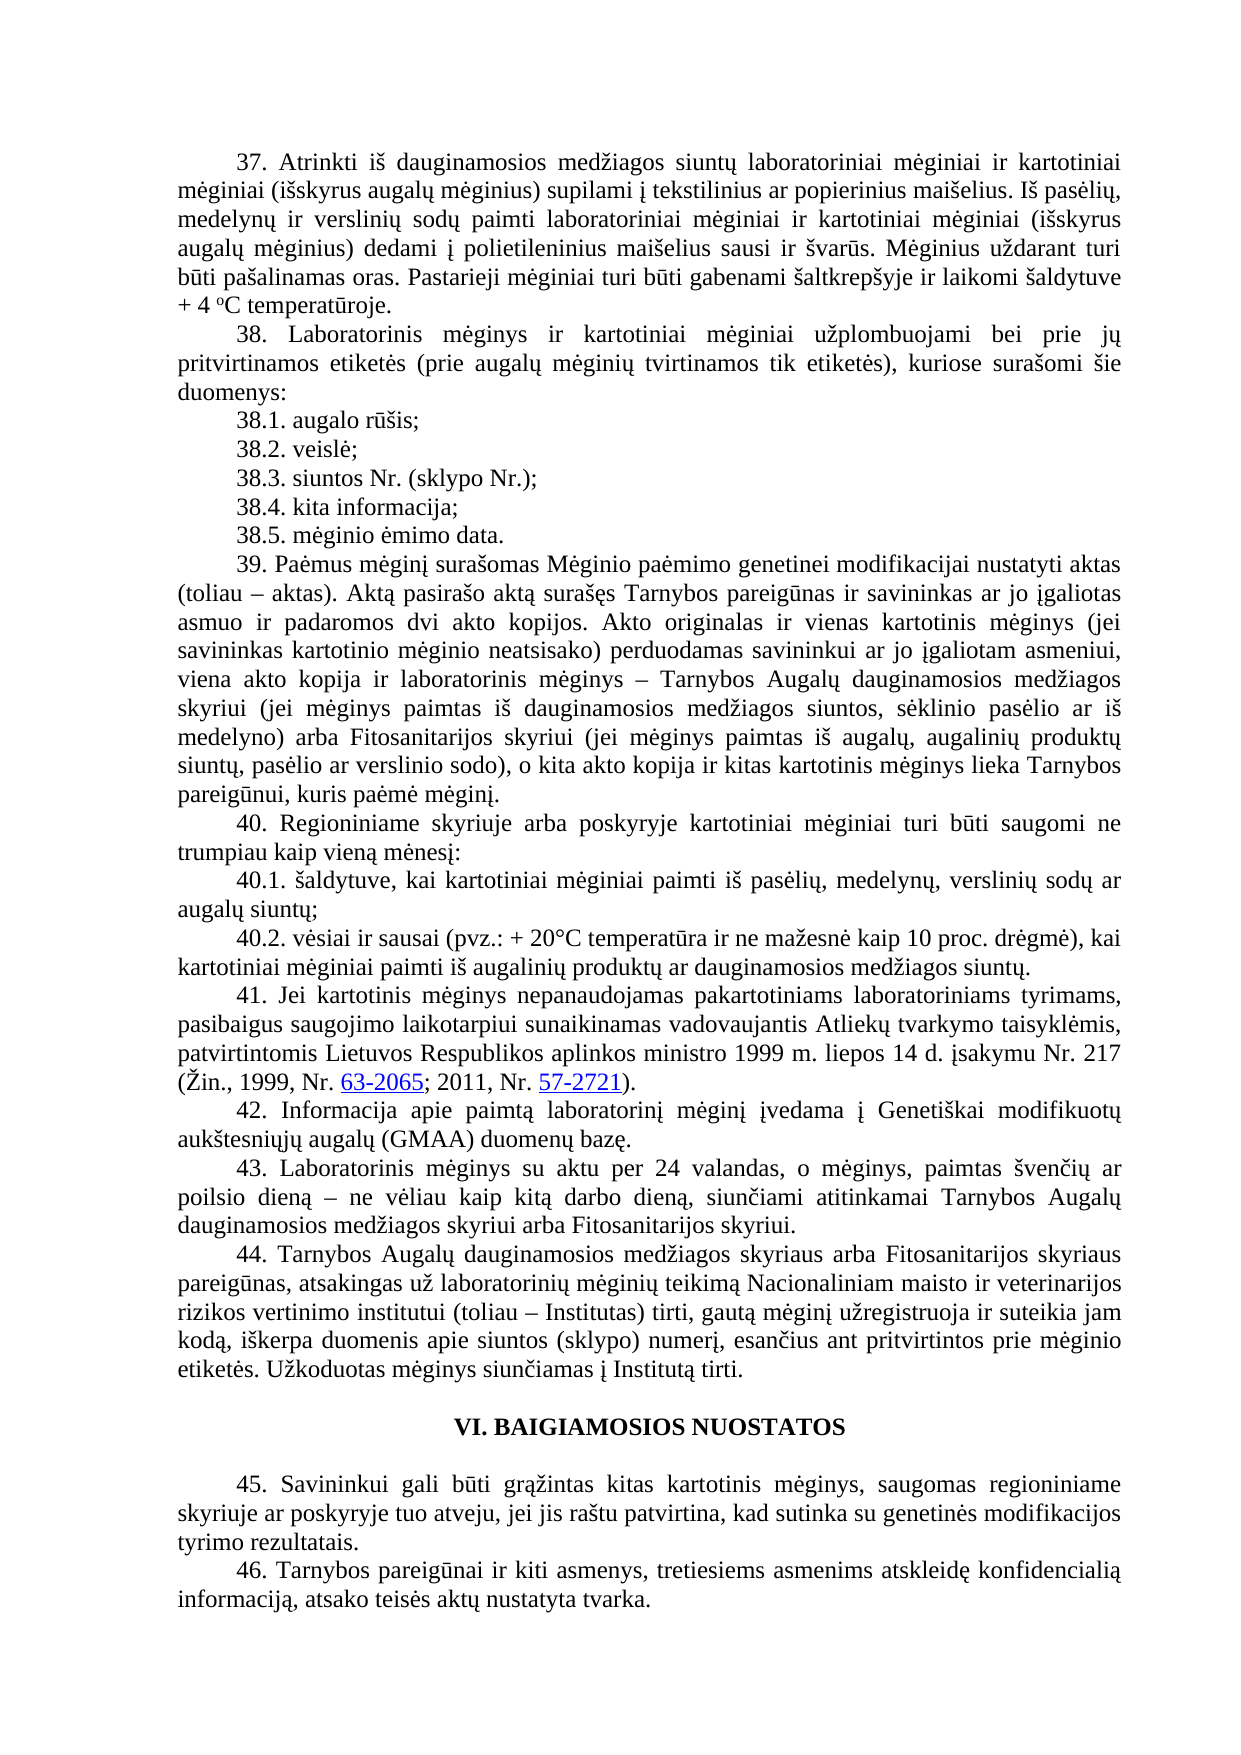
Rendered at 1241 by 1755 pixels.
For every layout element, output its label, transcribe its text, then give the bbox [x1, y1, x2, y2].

text VI. BAIGIAMOSIOS NUOSTATOS [177, 1412, 1122, 1441]
text 42. Informacija apie paimtą laboratorinį mėginį įvedama į Genetiškai modifikuotų aukštesniųjų augalų (GMAA) duomenų bazę. [177, 1096, 1122, 1153]
text 40.2. vėsiai ir sausai (pvz.: + 20°C temperatūra ir ne mažesnė kaip 10 proc. drėgmė), kai kartotiniai mėginiai paimti iš augalinių produktų ar dauginamosios medžiagos siuntų. [177, 923, 1122, 981]
text 40.1. šaldytuve, kai kartotiniai mėginiai paimti iš pasėlių, medelynų, verslinių sodų ar augalų siuntų; [177, 866, 1122, 923]
text 38. Laboratorinis mėginys ir kartotiniai mėginiai užplombuojami bei prie jų pritvirtinamos etiketės (prie augalų mėginių tvirtinamos tik etiketės), kuriose surašomi šie duomenys: [177, 319, 1122, 406]
text 45. Savininkui gali būti grąžintas kitas kartotinis mėginys, saugomas regioniniame skyriuje ar poskyryje tuo atveju, jei jis raštu patvirtina, kad sutinka su genetinės modifikacijos tyrimo rezultatais. [177, 1469, 1122, 1556]
text 40. Regioniniame skyriuje arba poskyryje kartotiniai mėginiai turi būti saugomi ne trumpiau kaip vieną mėnesį: [177, 808, 1122, 866]
text 44. Tarnybos Augalų dauginamosios medžiagos skyriaus arba Fitosanitarijos skyriaus pareigūnas, atsakingas už laboratorinių mėginių teikimą Nacionaliniam maisto ir veterinarijos rizikos vertinimo institutui (toliau – Institutas) tirti, gautą mėginį užregistruoja ir suteikia jam kodą, iškerpa duomenis apie siuntos (sklypo) numerį, esančius ant pritvirtintos prie mėginio etiketės. Užkoduotas mėginys siunčiamas į Institutą tirti. [177, 1239, 1122, 1383]
text 38.3. siuntos Nr. (sklypo Nr.); [177, 463, 1122, 492]
text 38.1. augalo rūšis; [177, 406, 1122, 434]
text 43. Laboratorinis mėginys su aktu per 24 valandas, o mėginys, paimtas švenčių ar poilsio dieną – ne vėliau kaip kitą darbo dieną, siunčiami atitinkamai Tarnybos Augalų dauginamosios medžiagos skyriui arba Fitosanitarijos skyriui. [177, 1153, 1122, 1239]
text 38.5. mėginio ėmimo data. [177, 521, 1122, 549]
text 37. Atrinkti iš dauginamosios medžiagos siuntų laboratoriniai mėginiai ir kartotiniai mėginiai (išskyrus augalų mėginius) supilami į tekstilinius ar popierinius maišelius. Iš pasėlių, medelynų ir verslinių sodų paimti laboratoriniai mėginiai ir kartotiniai mėginiai (išskyrus augalų mėginius) dedami į polietileninius maišelius sausi ir švarūs. Mėginius uždarant turi būti pašalinamas oras. Pastarieji mėginiai turi būti gabenami šaltkrepšyje ir laikomi šaldytuve + 4 oC temperatūroje. [177, 147, 1122, 319]
text 38.2. veislė; [177, 434, 1122, 463]
text 38.4. kita informacija; [177, 492, 1122, 521]
text 41. Jei kartotinis mėginys nepanaudojamas pakartotiniams laboratoriniams tyrimams, pasibaigus saugojimo laikotarpiui sunaikinamas vadovaujantis Atliekų tvarkymo taisyklėmis, patvirtintomis Lietuvos Respublikos aplinkos ministro 1999 m. liepos 14 d. įsakymu Nr. 217 (Žin., 1999, Nr. 63-2065; 2011, Nr. 57-2721). [177, 981, 1122, 1096]
text 39. Paėmus mėginį surašomas Mėginio paėmimo genetinei modifikacijai nustatyti aktas (toliau – aktas). Aktą pasirašo aktą surašęs Tarnybos pareigūnas ir savininkas ar jo įgaliotas asmuo ir padaromos dvi akto kopijos. Akto originalas ir vienas kartotinis mėginys (jei savininkas kartotinio mėginio neatsisako) perduodamas savininkui ar jo įgaliotam asmeniui, viena akto kopija ir laboratorinis mėginys – Tarnybos Augalų dauginamosios medžiagos skyriui (jei mėginys paimtas iš dauginamosios medžiagos siuntos, sėklinio pasėlio ar iš medelyno) arba Fitosanitarijos skyriui (jei mėginys paimtas iš augalų, augalinių produktų siuntų, pasėlio ar verslinio sodo), o kita akto kopija ir kitas kartotinis mėginys lieka Tarnybos pareigūnui, kuris paėmė mėginį. [177, 549, 1122, 808]
text 46. Tarnybos pareigūnai ir kiti asmenys, tretiesiems asmenims atskleidę konfidencialią informaciją, atsako teisės aktų nustatyta tvarka. [177, 1556, 1122, 1613]
